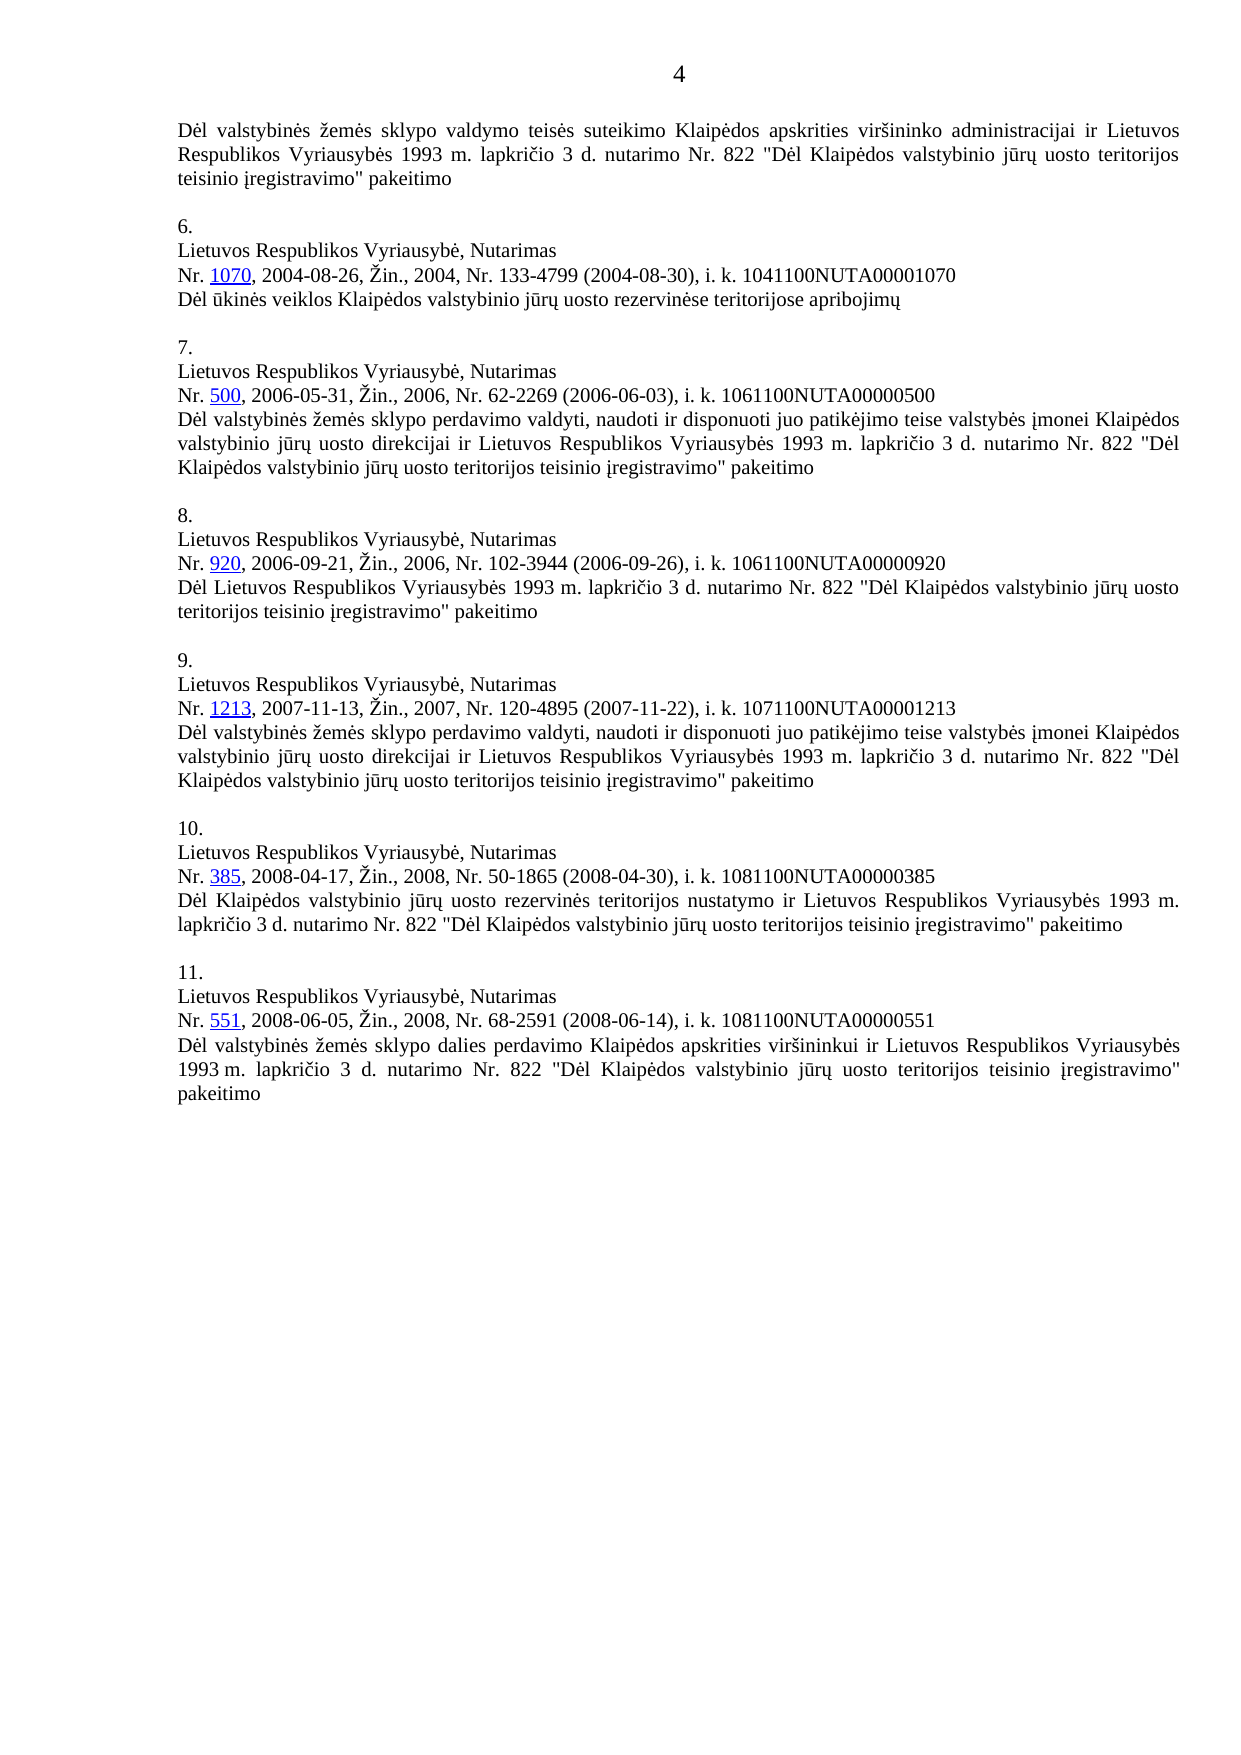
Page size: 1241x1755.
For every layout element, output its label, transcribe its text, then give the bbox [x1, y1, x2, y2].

text Lietuvos Respublikos Vyriausybė, Nutarimas [177, 840, 1181, 864]
text Nr. 500, 2006-05-31, Žin., 2006, Nr. 62-2269 (2006-06-03), i. k. 1061100NUTA00000500 [177, 383, 1181, 407]
text 8. [177, 503, 1181, 527]
text Lietuvos Respublikos Vyriausybė, Nutarimas [177, 672, 1181, 696]
text Nr. 551, 2008-06-05, Žin., 2008, Nr. 68-2591 (2008-06-14), i. k. 1081100NUTA00000551 [177, 1008, 1181, 1032]
text Lietuvos Respublikos Vyriausybė, Nutarimas [177, 527, 1181, 551]
text Dėl valstybinės žemės sklypo valdymo teisės suteikimo Klaipėdos apskrities viršininko administracijai ir Lietuvos Respublikos Vyriausybės 1993 m. lapkričio 3 d. nutarimo Nr. 822 "Dėl Klaipėdos valstybinio jūrų uosto teritorijos teisinio įregistravimo" pakeitimo [177, 118, 1181, 190]
text Dėl ūkinės veiklos Klaipėdos valstybinio jūrų uosto rezervinėse teritorijose apribojimų [177, 287, 1181, 311]
text Lietuvos Respublikos Vyriausybė, Nutarimas [177, 359, 1181, 383]
text Dėl valstybinės žemės sklypo dalies perdavimo Klaipėdos apskrities viršininkui ir Lietuvos Respublikos Vyriausybės 1993 m. lapkričio 3 d. nutarimo Nr. 822 "Dėl Klaipėdos valstybinio jūrų uosto teritorijos teisinio įregistravimo" pakeitimo [177, 1032, 1181, 1105]
text Dėl valstybinės žemės sklypo perdavimo valdyti, naudoti ir disponuoti juo patikėjimo teise valstybės įmonei Klaipėdos valstybinio jūrų uosto direkcijai ir Lietuvos Respublikos Vyriausybės 1993 m. lapkričio 3 d. nutarimo Nr. 822 "Dėl Klaipėdos valstybinio jūrų uosto teritorijos teisinio įregistravimo" pakeitimo [177, 720, 1181, 792]
text Nr. 1070, 2004-08-26, Žin., 2004, Nr. 133-4799 (2004-08-30), i. k. 1041100NUTA00001070 [177, 262, 1181, 287]
text 9. [177, 647, 1181, 672]
text 10. [177, 816, 1181, 840]
text Dėl Klaipėdos valstybinio jūrų uosto rezervinės teritorijos nustatymo ir Lietuvos Respublikos Vyriausybės 1993 m. lapkričio 3 d. nutarimo Nr. 822 "Dėl Klaipėdos valstybinio jūrų uosto teritorijos teisinio įregistravimo" pakeitimo [177, 888, 1181, 936]
text Nr. 1213, 2007-11-13, Žin., 2007, Nr. 120-4895 (2007-11-22), i. k. 1071100NUTA00001213 [177, 696, 1181, 720]
text 11. [177, 960, 1181, 984]
text 7. [177, 335, 1181, 359]
text Dėl Lietuvos Respublikos Vyriausybės 1993 m. lapkričio 3 d. nutarimo Nr. 822 "Dėl Klaipėdos valstybinio jūrų uosto teritorijos teisinio įregistravimo" pakeitimo [177, 575, 1181, 623]
text Lietuvos Respublikos Vyriausybė, Nutarimas [177, 238, 1181, 262]
text Nr. 385, 2008-04-17, Žin., 2008, Nr. 50-1865 (2008-04-30), i. k. 1081100NUTA00000385 [177, 864, 1181, 888]
text 6. [177, 214, 1181, 238]
text Nr. 920, 2006-09-21, Žin., 2006, Nr. 102-3944 (2006-09-26), i. k. 1061100NUTA00000920 [177, 551, 1181, 575]
text Dėl valstybinės žemės sklypo perdavimo valdyti, naudoti ir disponuoti juo patikėjimo teise valstybės įmonei Klaipėdos valstybinio jūrų uosto direkcijai ir Lietuvos Respublikos Vyriausybės 1993 m. lapkričio 3 d. nutarimo Nr. 822 "Dėl Klaipėdos valstybinio jūrų uosto teritorijos teisinio įregistravimo" pakeitimo [177, 407, 1181, 479]
text Lietuvos Respublikos Vyriausybė, Nutarimas [177, 984, 1181, 1008]
